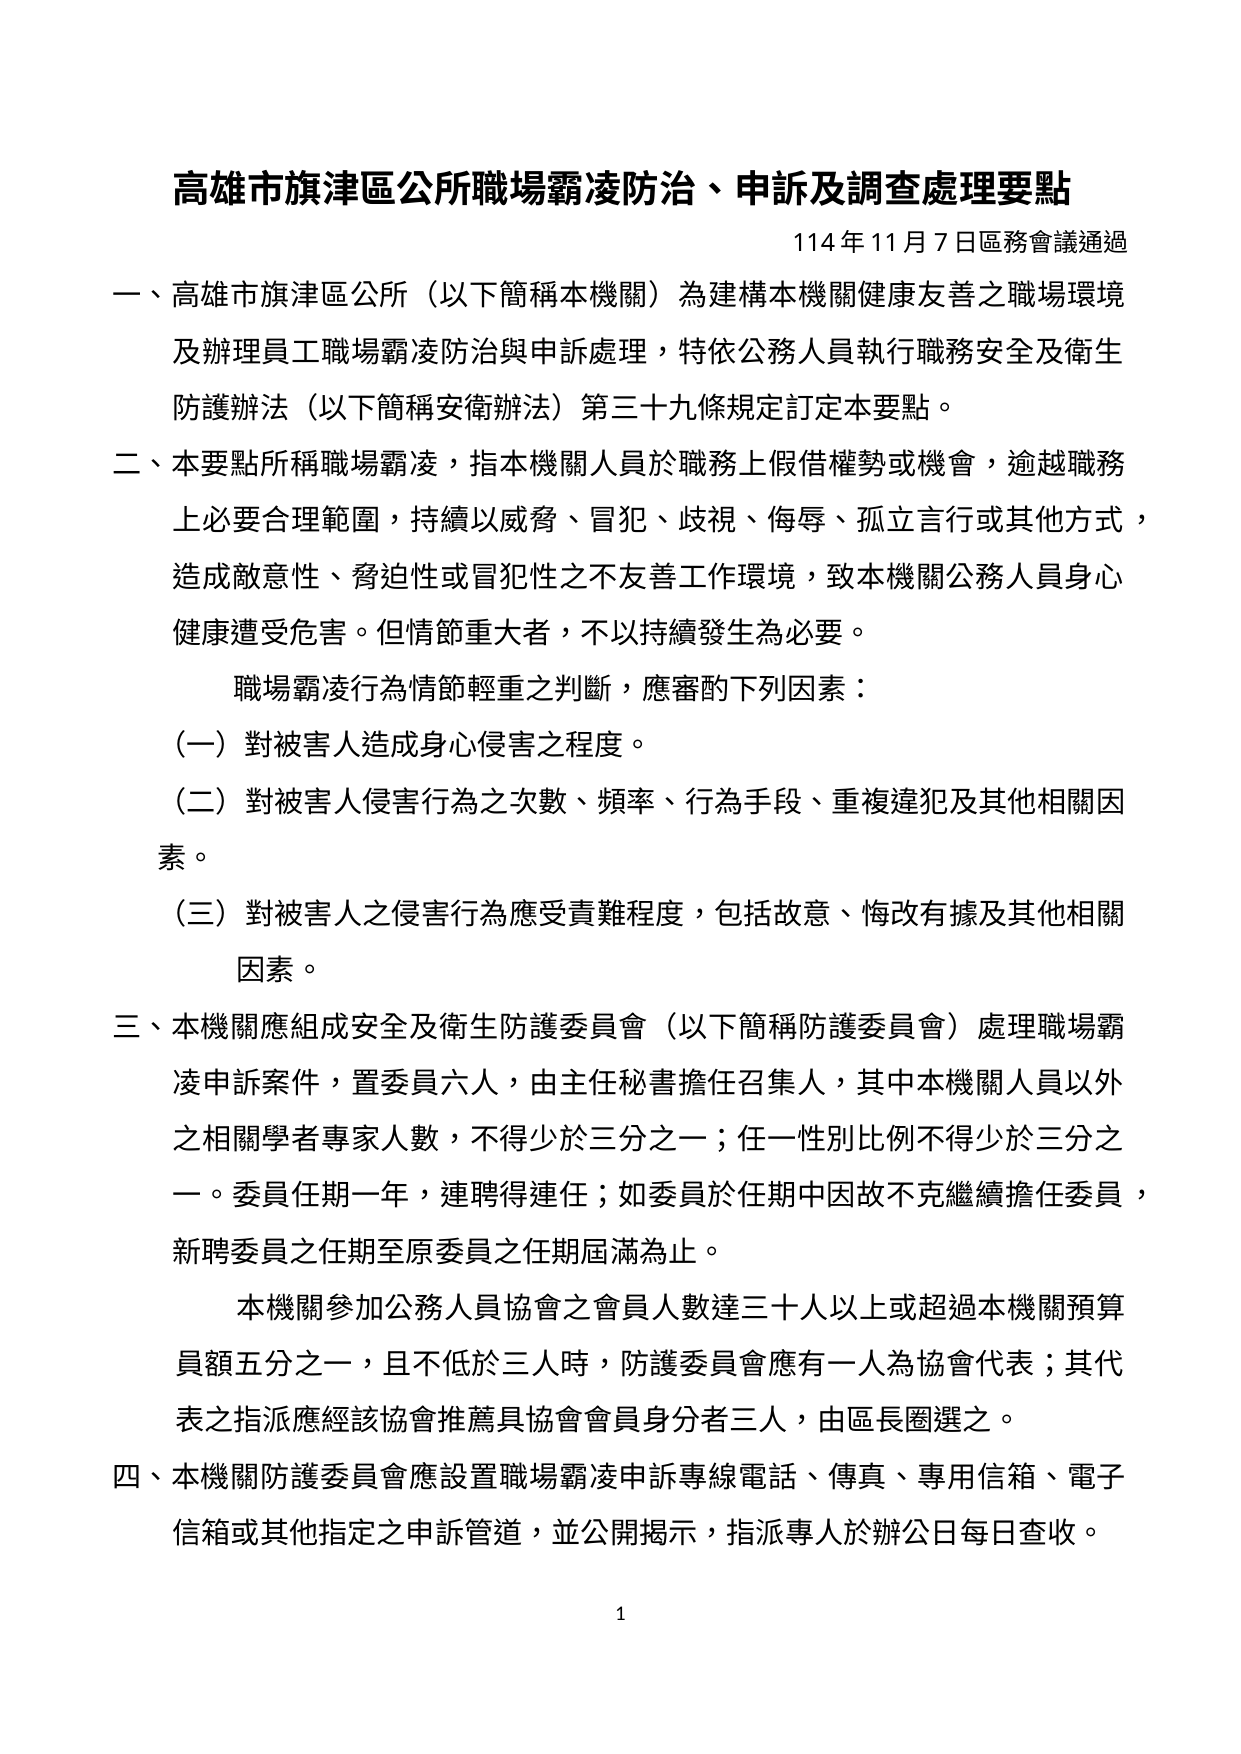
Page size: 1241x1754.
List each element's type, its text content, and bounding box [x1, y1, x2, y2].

list 本機關防護委員會應設置職場霸凌申訴專線電話、傳真、專用信箱、電子信箱或其他指定之申訴管道，並公開揭示，指派專人於辦公日每日查收。 [112, 1442, 1128, 1554]
list 本機關應組成安全及衛生防護委員會（以下簡稱防護委員會）處理職場霸凌申訴案件，置委員六人，由主任秘書擔任召集人，其中本機關人員以外之相關學者專家人數，不得少於三分之一；任一性別比例不得少於三分之一。委員任期一年，連聘得連任；如委員於任期中因故不克繼續擔任委員，新聘委員之任期至原委員之任期屆滿為止。 [112, 992, 1128, 1273]
text 高雄市旗津區公所職場霸凌防治、申訴及調查處理要點 [83, 165, 1161, 212]
text 114年11月7日區務會議通過 [112, 214, 1128, 261]
list （二）對被害人侵害行為之次數、頻率、行為手段、重複違犯及其他相關因素。 [157, 767, 1128, 879]
list 本機關參加公務人員協會之會員人數達三十人以上或超過本機關預算員額五分之一，且不低於三人時，防護委員會應有一人為協會代表；其代表之指派應經該協會推薦具協會會員身分者三人，由區長圈選之。 [175, 1273, 1128, 1442]
list （一）對被害人造成身心侵害之程度。 [157, 711, 1128, 767]
list （三）對被害人之侵害行為應受責難程度，包括故意、悔改有據及其他相關因素。 [157, 879, 1128, 992]
list 職場霸凌行為情節輕重之判斷，應審酌下列因素： [174, 654, 1128, 711]
list 本要點所稱職場霸凌，指本機關人員於職務上假借權勢或機會，逾越職務上必要合理範圍，持續以威脅、冒犯、歧視、侮辱、孤立言行或其他方式，造成敵意性、脅迫性或冒犯性之不友善工作環境，致本機關公務人員身心健康遭受危害。但情節重大者，不以持續發生為必要。 [112, 429, 1128, 654]
list 高雄市旗津區公所（以下簡稱本機關）為建構本機關健康友善之職場環境及辦理員工職場霸凌防治與申訴處理，特依公務人員執行職務安全及衛生防護辦法（以下簡稱安衛辦法）第三十九條規定訂定本要點。 [112, 261, 1128, 429]
